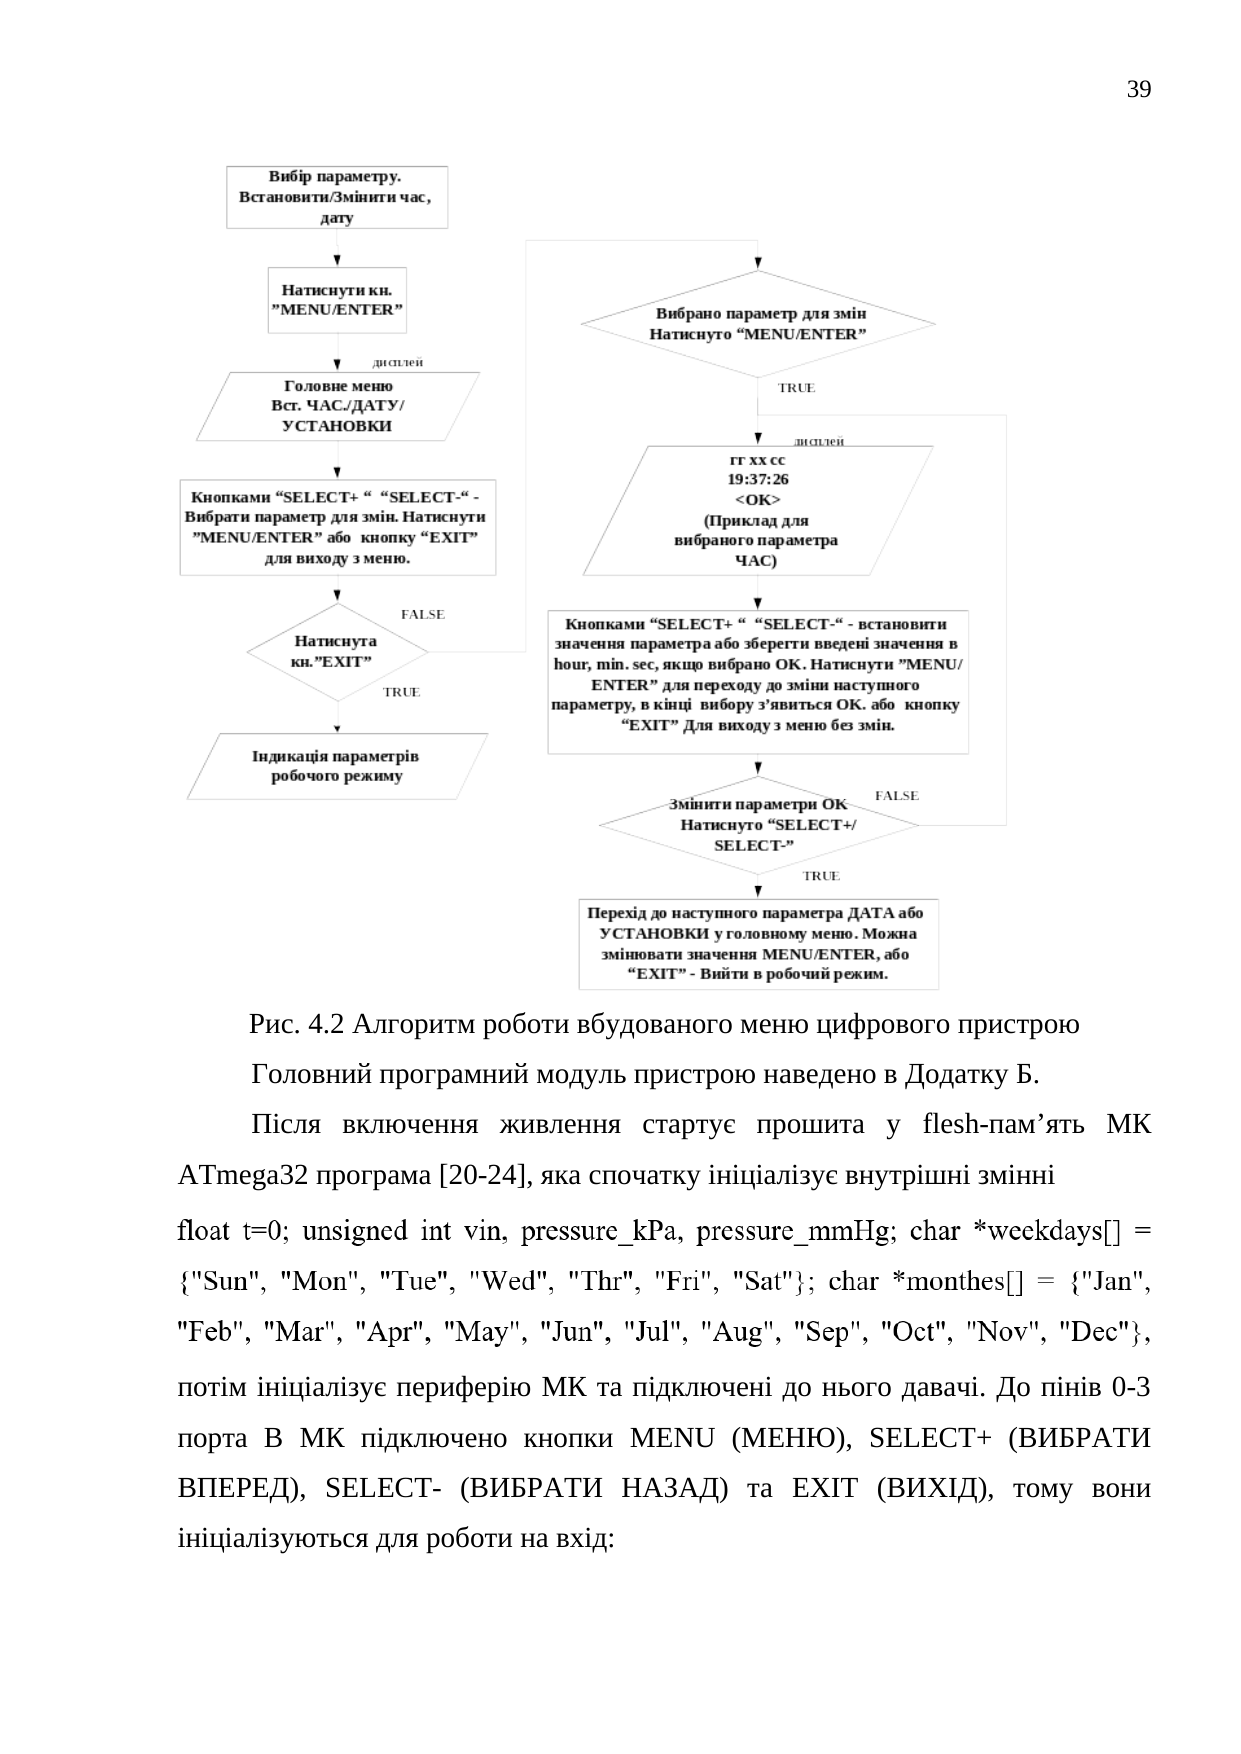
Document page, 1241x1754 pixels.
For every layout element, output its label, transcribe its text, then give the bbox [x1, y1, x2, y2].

text потім ініціалізує периферію МК та підключені до нього давачі. До пінів 0-3 порта B МК підключено кнопки MENU (МЕНЮ), SELECT+ (ВИБРАТИ ВПЕРЕД), SELECT- (ВИБРАТИ НАЗАД) та EXIT (ВИХІД), тому вони ініціалізуються для роботи на вхід: [177, 1369, 1152, 1554]
text Після включення живлення стартує прошита у flesh-пам’ять МК ATmega32 програма [20-24], яка спочатку ініціалізує внутрішні змінні [177, 1107, 1152, 1190]
text Рис. 4.2 Алгоритм роботи вбудованого меню цифрового пристрою [177, 1006, 1152, 1039]
text Головний програмний модуль пристрою наведено в Додатку Б. [177, 1056, 1152, 1090]
picture [177, 1207, 1153, 1353]
